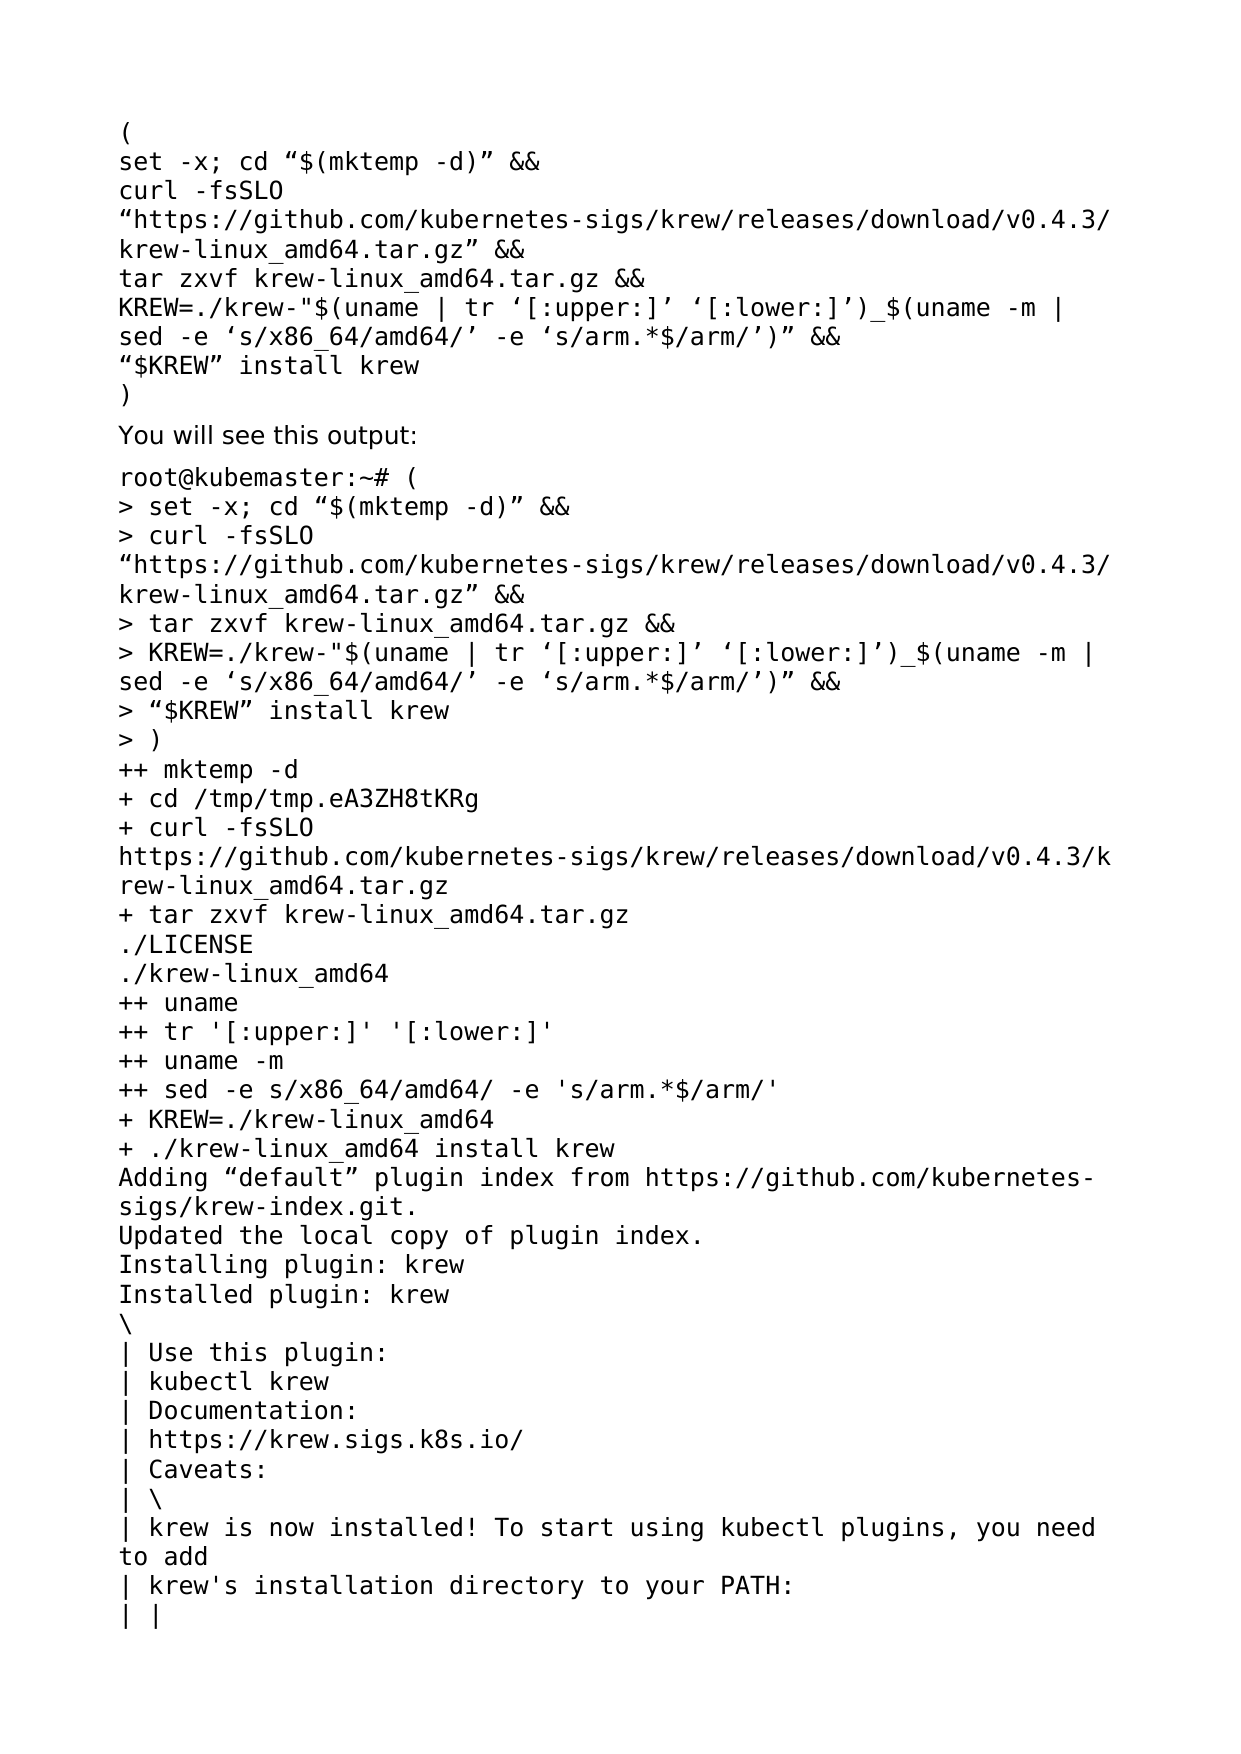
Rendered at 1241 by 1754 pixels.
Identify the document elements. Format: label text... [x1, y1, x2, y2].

text root@kubemaster:~# ( > set -x; cd “$(mktemp -d)” && > curl -fsSLO “https://github.com/kubernetes-sigs/krew/releases/download/v0.4.3/krew-linux_amd64.tar.gz” && > tar zxvf krew-linux_amd64.tar.gz && > KREW=./krew-"$(uname | tr ‘[:upper:]’ ‘[:lower:]’)_$(uname -m | sed -e ‘s/x86_64/amd64/’ -e ‘s/arm.*$/arm/’)” && > “$KREW” install krew > ) ++ mktemp -d + cd /tmp/tmp.eA3ZH8tKRg + curl -fsSLO https://github.com/kubernetes-sigs/krew/releases/download/v0.4.3/krew-linux_amd64.tar.gz + tar zxvf krew-linux_amd64.tar.gz ./LICENSE ./krew-linux_amd64 ++ uname ++ tr '[:upper:]' '[:lower:]' ++ uname -m ++ sed -e s/x86_64/amd64/ -e 's/arm.*$/arm/' + KREW=./krew-linux_amd64 + ./krew-linux_amd64 install krew Adding “default” plugin index from https://github.com/kubernetes-sigs/krew-index.git. Updated the local copy of plugin index. Installing plugin: krew Installed plugin: krew \ | Use this plugin: | kubectl krew | Documentation: | https://krew.sigs.k8s.io/ | Caveats: | \ | krew is now installed! To start using kubectl plugins, you need to add | krew's installation directory to your PATH: | | [118, 463, 1122, 1630]
text You will see this output: [118, 422, 1122, 451]
text ( set -x; cd “$(mktemp -d)” && curl -fsSLO “https://github.com/kubernetes-sigs/krew/releases/download/v0.4.3/krew-linux_amd64.tar.gz” && tar zxvf krew-linux_amd64.tar.gz && KREW=./krew-"$(uname | tr ‘[:upper:]’ ‘[:lower:]’)_$(uname -m | sed -e ‘s/x86_64/amd64/’ -e ‘s/arm.*$/arm/’)” && “$KREW” install krew ) [118, 118, 1122, 410]
